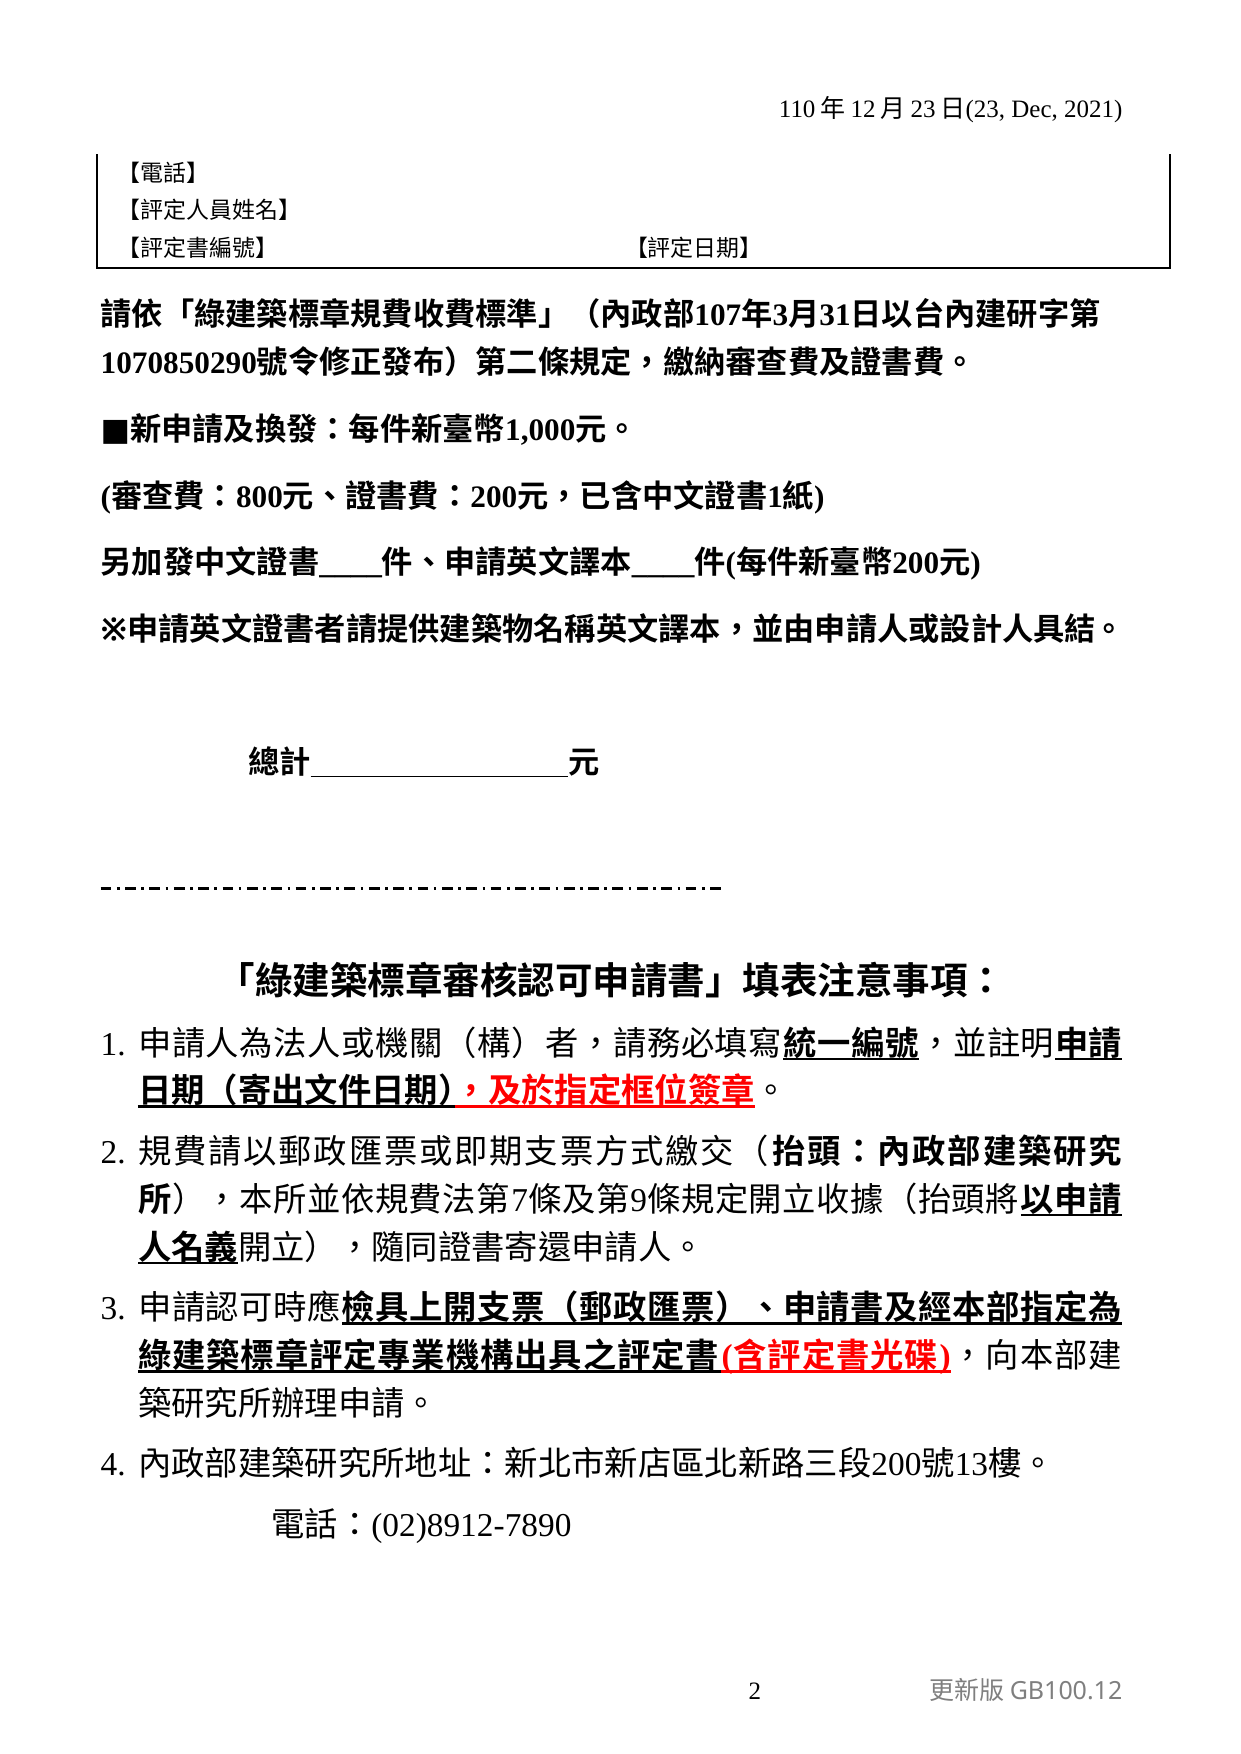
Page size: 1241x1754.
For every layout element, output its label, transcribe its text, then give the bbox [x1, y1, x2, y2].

text 總計 元 [213, 735, 1122, 783]
text (審查費：800元、證書費：200元，已含中文證書1紙) [100, 469, 1122, 517]
table_cell 【評定日期】 [604, 230, 1169, 267]
list 申請人為法人或機關（構）者，請務必填寫統一編號，並註明申請日期（寄出文件日期），及於指定框位簽章。 [100, 1017, 1122, 1112]
list 規費請以郵政匯票或即期支票方式繳交（抬頭：內政部建築研究所），本所並依規費法第7條及第9條規定開立收據（抬頭將以申請人名義開立），隨同證書寄還申請人。 [100, 1125, 1122, 1269]
text 電話：(02)8912-7890 [138, 1498, 1122, 1546]
table_cell [604, 154, 1169, 192]
text ■新申請及換發：每件新臺幣1,000元。 [100, 402, 1122, 450]
table_cell 【電話】 [98, 154, 604, 192]
text 另加發中文證書____件、申請英文譯本____件(每件新臺幣200元) [100, 535, 1122, 583]
table_cell 【評定人員姓名】 [98, 192, 1169, 229]
text ※申請英文證書者請提供建築物名稱英文譯本，並由申請人或設計人具結。 [100, 602, 1122, 650]
text 請依「綠建築標章規費收費標準」（內政部107年3月31日以台內建研字第1070850290號令修正發布）第二條規定，繳納審查費及證書費。 [100, 287, 1122, 383]
list 內政部建築研究所地址：新北市新店區北新路三段200號13樓。 [100, 1437, 1122, 1485]
text 「綠建築標章審核認可申請書」填表注意事項： [100, 956, 1122, 1004]
list 申請認可時應檢具上開支票（郵政匯票）、申請書及經本部指定為綠建築標章評定專業機構出具之評定書(含評定書光碟)，向本部建築研究所辦理申請。 [100, 1281, 1122, 1425]
table_cell 【評定書編號】 [98, 230, 604, 267]
